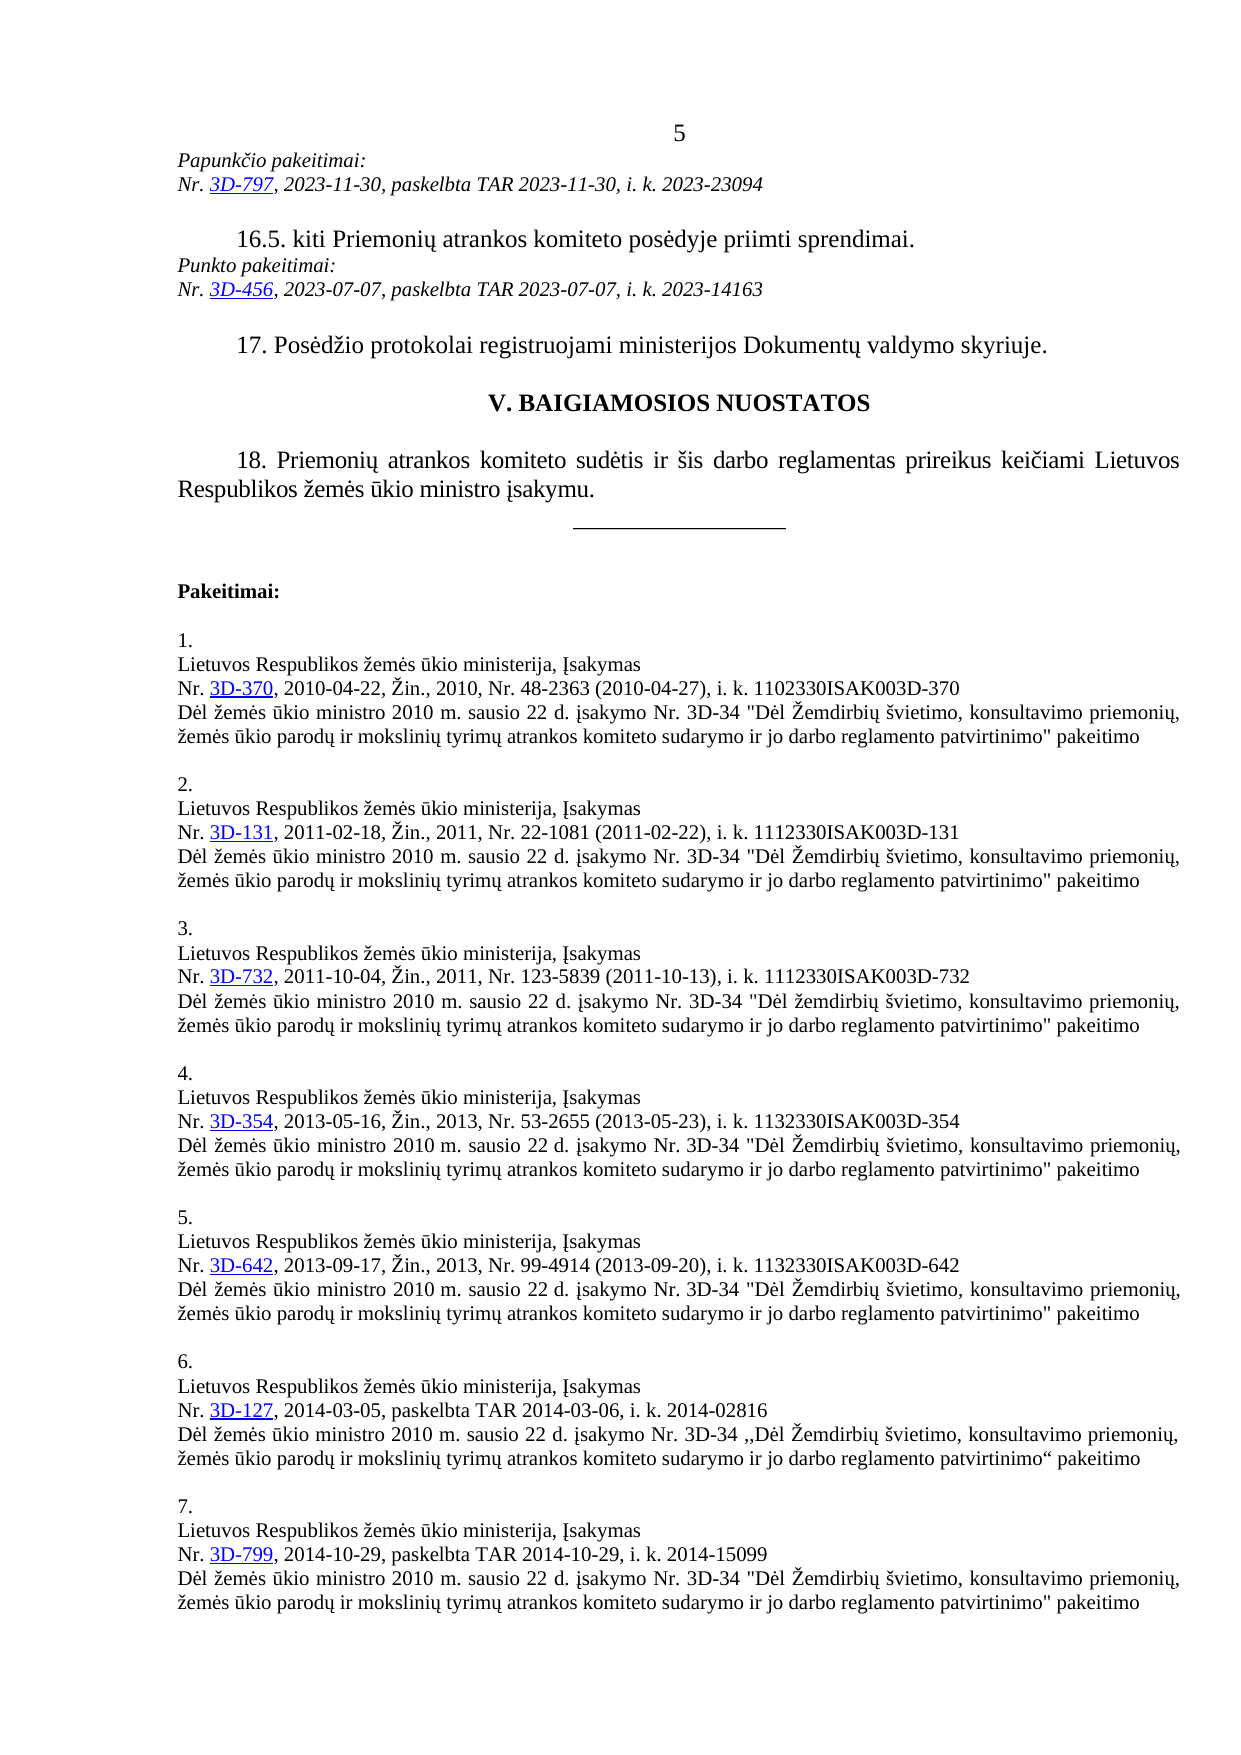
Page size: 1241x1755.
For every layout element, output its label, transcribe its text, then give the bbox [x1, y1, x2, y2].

text Punkto pakeitimai: [177, 253, 1181, 277]
text Nr. 3D-456, 2023-07-07, paskelbta TAR 2023-07-07, i. k. 2023-14163 [177, 277, 1181, 301]
text Nr. 3D-799, 2014-10-29, paskelbta TAR 2014-10-29, i. k. 2014-15099 [177, 1542, 1181, 1566]
text Dėl žemės ūkio ministro 2010 m. sausio 22 d. įsakymo Nr. 3D-34 "Dėl žemdirbių švietimo, konsultavimo priemonių, žemės ūkio parodų ir mokslinių tyrimų atrankos komiteto sudarymo ir jo darbo reglamento patvirtinimo" pakeitimo [177, 988, 1181, 1037]
text V. BAIGIAMOSIOS NUOSTATOS [177, 388, 1181, 416]
text 1. [177, 628, 1181, 652]
text _________________ [177, 503, 1181, 531]
text 4. [177, 1061, 1181, 1085]
text Pakeitimai: [177, 579, 1181, 603]
text 16.5. kiti Priemonių atrankos komiteto posėdyje priimti sprendimai. [177, 224, 1181, 253]
text Nr. 3D-370, 2010-04-22, Žin., 2010, Nr. 48-2363 (2010-04-27), i. k. 1102330ISAK003D-370 [177, 676, 1181, 700]
text Nr. 3D-642, 2013-09-17, Žin., 2013, Nr. 99-4914 (2013-09-20), i. k. 1132330ISAK003D-642 [177, 1253, 1181, 1277]
text 2. [177, 772, 1181, 796]
text Lietuvos Respublikos žemės ūkio ministerija, Įsakymas [177, 1518, 1181, 1542]
text Lietuvos Respublikos žemės ūkio ministerija, Įsakymas [177, 1373, 1181, 1398]
text 3. [177, 916, 1181, 940]
text Lietuvos Respublikos žemės ūkio ministerija, Įsakymas [177, 1085, 1181, 1109]
text 7. [177, 1494, 1181, 1518]
text 18. Priemonių atrankos komiteto sudėtis ir šis darbo reglamentas prireikus keičiami Lietuvos Respublikos žemės ūkio ministro įsakymu. [177, 445, 1181, 503]
text Lietuvos Respublikos žemės ūkio ministerija, Įsakymas [177, 940, 1181, 964]
text Nr. 3D-354, 2013-05-16, Žin., 2013, Nr. 53-2655 (2013-05-23), i. k. 1132330ISAK003D-354 [177, 1109, 1181, 1133]
text Nr. 3D-797, 2023-11-30, paskelbta TAR 2023-11-30, i. k. 2023-23094 [177, 172, 1181, 196]
text 5. [177, 1205, 1181, 1229]
text Dėl žemės ūkio ministro 2010 m. sausio 22 d. įsakymo Nr. 3D-34 "Dėl Žemdirbių švietimo, konsultavimo priemonių, žemės ūkio parodų ir mokslinių tyrimų atrankos komiteto sudarymo ir jo darbo reglamento patvirtinimo" pakeitimo [177, 1133, 1181, 1181]
text Lietuvos Respublikos žemės ūkio ministerija, Įsakymas [177, 1229, 1181, 1253]
text Dėl žemės ūkio ministro 2010 m. sausio 22 d. įsakymo Nr. 3D-34 "Dėl Žemdirbių švietimo, konsultavimo priemonių, žemės ūkio parodų ir mokslinių tyrimų atrankos komiteto sudarymo ir jo darbo reglamento patvirtinimo" pakeitimo [177, 1566, 1181, 1614]
text Nr. 3D-127, 2014-03-05, paskelbta TAR 2014-03-06, i. k. 2014-02816 [177, 1398, 1181, 1422]
text 6. [177, 1349, 1181, 1373]
text Nr. 3D-131, 2011-02-18, Žin., 2011, Nr. 22-1081 (2011-02-22), i. k. 1112330ISAK003D-131 [177, 820, 1181, 844]
text Dėl žemės ūkio ministro 2010 m. sausio 22 d. įsakymo Nr. 3D-34 "Dėl Žemdirbių švietimo, konsultavimo priemonių, žemės ūkio parodų ir mokslinių tyrimų atrankos komiteto sudarymo ir jo darbo reglamento patvirtinimo" pakeitimo [177, 1277, 1181, 1325]
text Papunkčio pakeitimai: [177, 148, 1181, 172]
text 17. Posėdžio protokolai registruojami ministerijos Dokumentų valdymo skyriuje. [177, 330, 1181, 359]
text Lietuvos Respublikos žemės ūkio ministerija, Įsakymas [177, 652, 1181, 676]
text Nr. 3D-732, 2011-10-04, Žin., 2011, Nr. 123-5839 (2011-10-13), i. k. 1112330ISAK003D-732 [177, 964, 1181, 988]
text Dėl žemės ūkio ministro 2010 m. sausio 22 d. įsakymo Nr. 3D-34 "Dėl Žemdirbių švietimo, konsultavimo priemonių, žemės ūkio parodų ir mokslinių tyrimų atrankos komiteto sudarymo ir jo darbo reglamento patvirtinimo" pakeitimo [177, 700, 1181, 748]
text Dėl žemės ūkio ministro 2010 m. sausio 22 d. įsakymo Nr. 3D-34 "Dėl Žemdirbių švietimo, konsultavimo priemonių, žemės ūkio parodų ir mokslinių tyrimų atrankos komiteto sudarymo ir jo darbo reglamento patvirtinimo" pakeitimo [177, 844, 1181, 892]
text Lietuvos Respublikos žemės ūkio ministerija, Įsakymas [177, 796, 1181, 820]
text Dėl žemės ūkio ministro 2010 m. sausio 22 d. įsakymo Nr. 3D-34 ,,Dėl Žemdirbių švietimo, konsultavimo priemonių, žemės ūkio parodų ir mokslinių tyrimų atrankos komiteto sudarymo ir jo darbo reglamento patvirtinimo“ pakeitimo [177, 1422, 1181, 1470]
